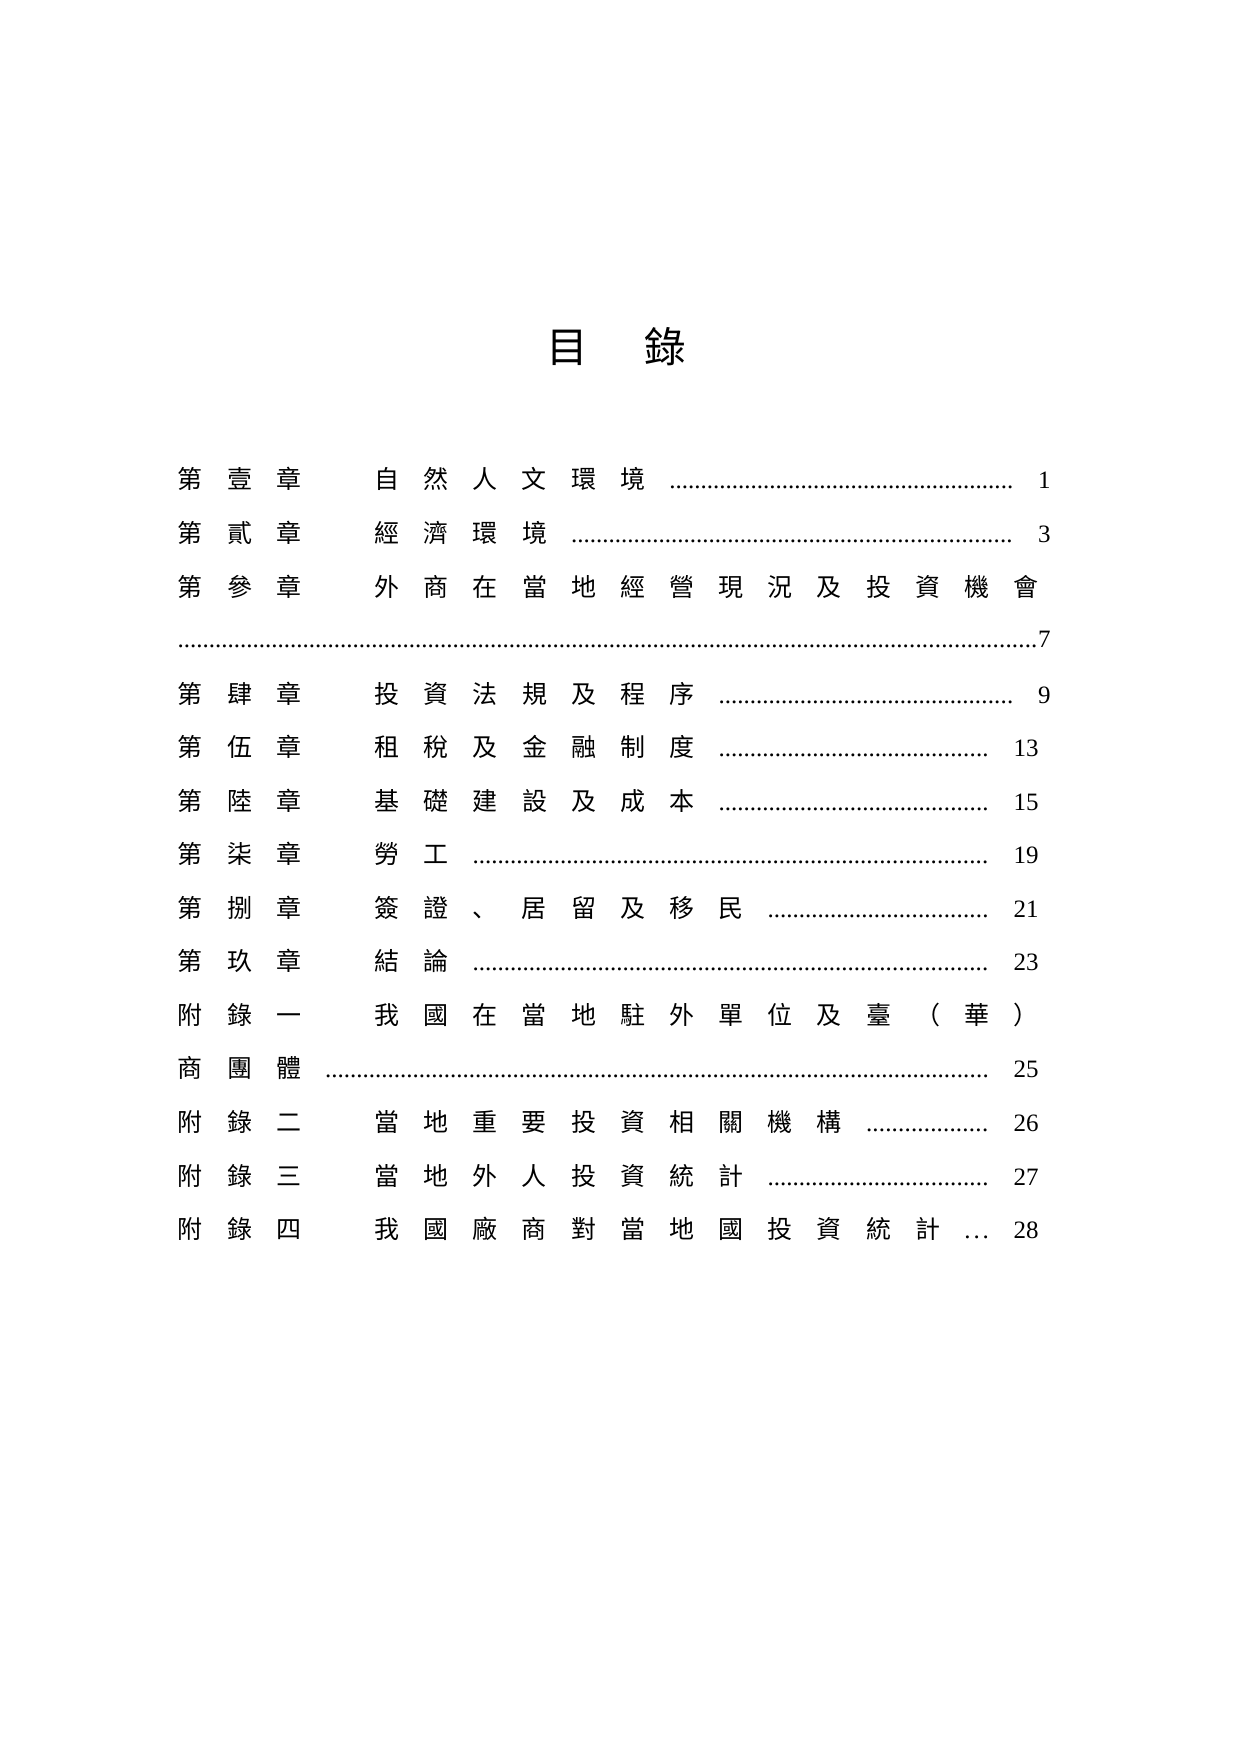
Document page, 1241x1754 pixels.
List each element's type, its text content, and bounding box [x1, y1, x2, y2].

text 第玖章 結論 23 [178, 933, 1063, 987]
text 目 錄 [178, 291, 1063, 398]
text 附錄三 當地外人投資統計 27 [178, 1147, 1063, 1201]
text 第貳章 經濟環境 3 [178, 505, 1063, 558]
text 第陸章 基礎建設及成本 15 [178, 773, 1063, 826]
text 第柒章 勞工 19 [178, 826, 1063, 880]
text 附錄一 我國在當地駐外單位及臺（華）商團體 25 [178, 987, 1063, 1094]
text 第肆章 投資法規及程序 9 [178, 666, 1063, 719]
text 第壹章 自然人文環境 1 [178, 451, 1063, 505]
text 第捌章 簽證、居留及移民 21 [178, 880, 1063, 933]
text 附錄四 我國廠商對當地國投資統計 28 [178, 1201, 1063, 1254]
text 第伍章 租稅及金融制度 13 [178, 719, 1063, 773]
text 附錄二 當地重要投資相關機構 26 [178, 1094, 1063, 1147]
text 第參章 外商在當地經營現況及投資機會 7 [178, 558, 1063, 666]
